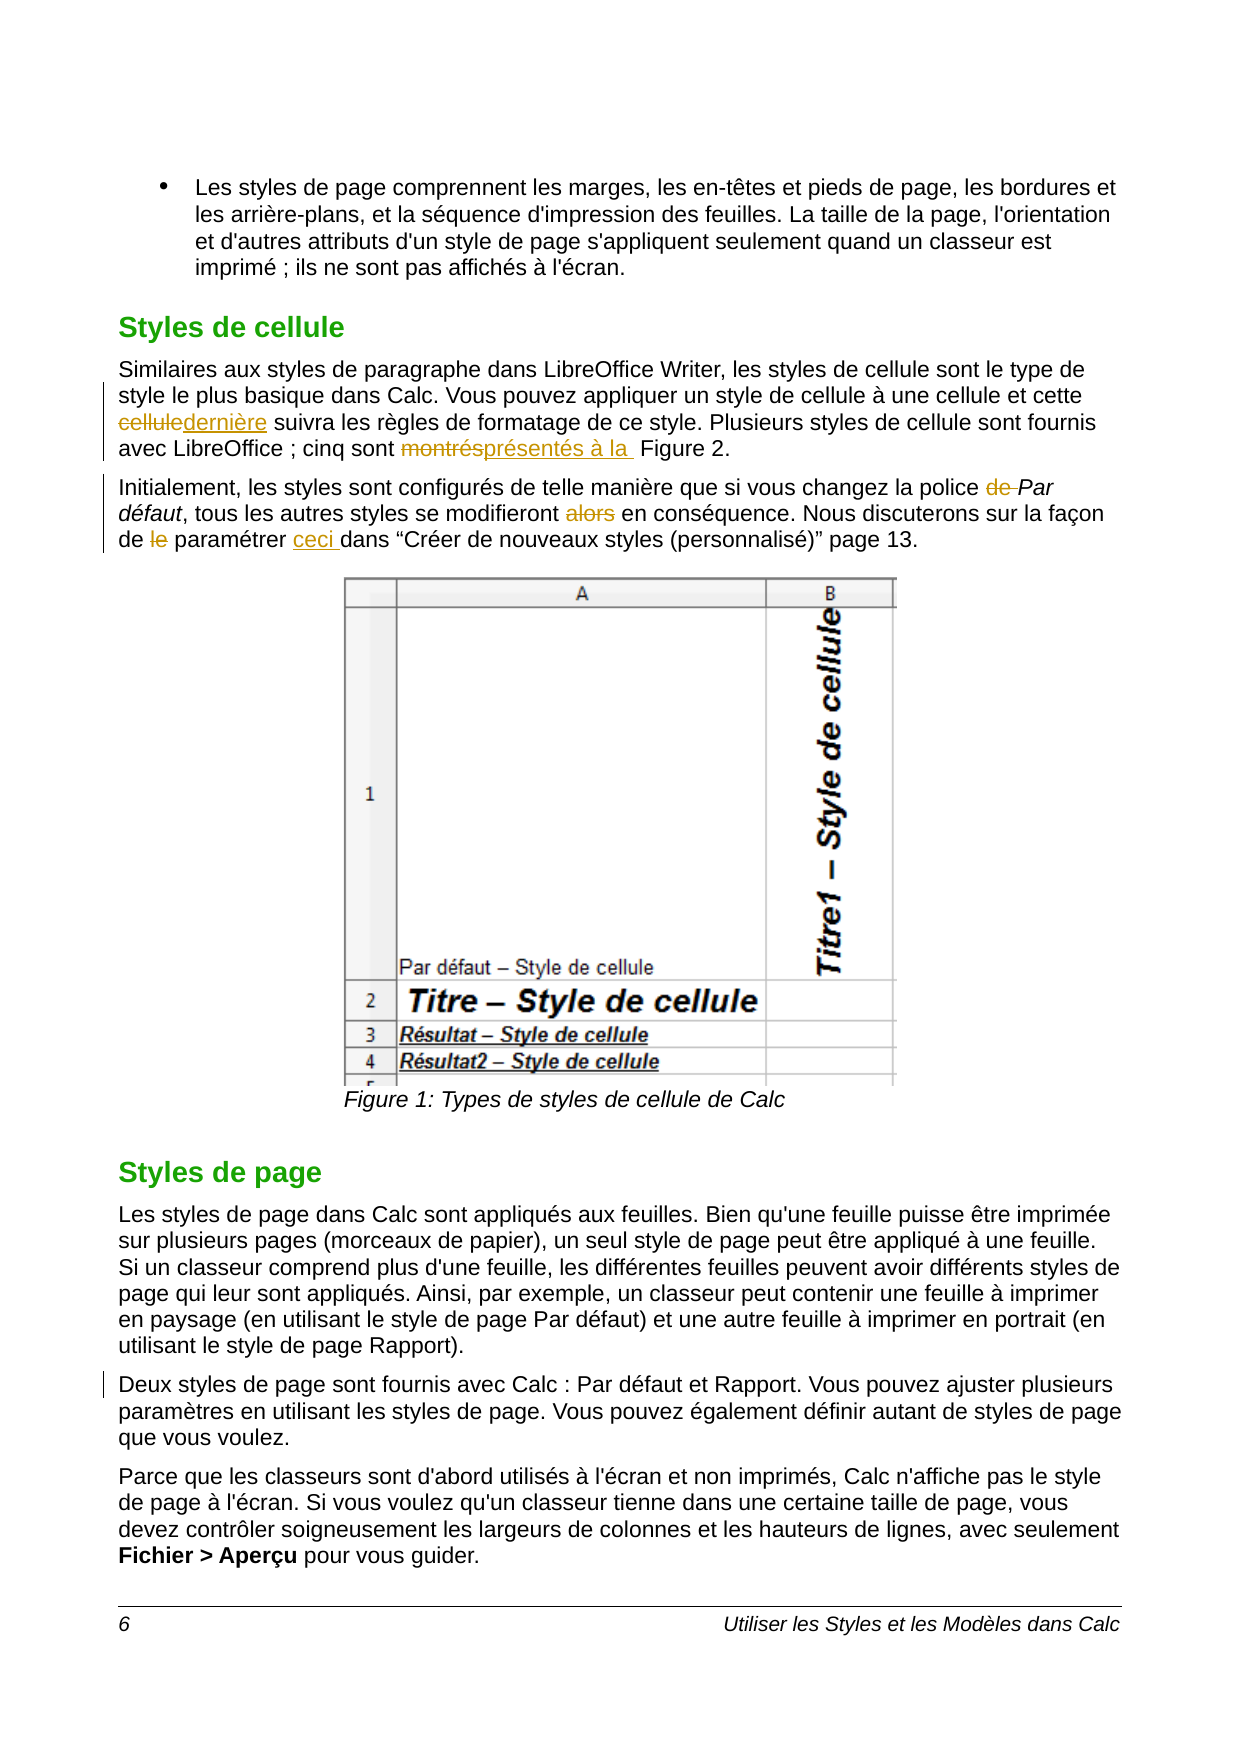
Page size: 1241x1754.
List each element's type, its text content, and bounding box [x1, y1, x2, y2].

text Parce que les classeurs sont d'abord utilisés à l'écran et non imprimés, Calc n'affiche pas le style de page à l'écran. Si vous voulez qu'un classeur tienne dans une certaine taille de page, vous devez contrôler soigneusement les largeurs de colonnes et les hauteurs de lignes, avec seulement Fichier > Aperçu pour vous guider. [118, 1463, 1122, 1568]
list Les styles de page comprennent les marges, les en-têtes et pieds de page, les bordures et les arrière-plans, et la séquence d'impression des feuilles. La taille de la page, l'orientation et d'autres attributs d'un style de page s'appliquent seulement quand un classeur est imprimé ; ils ne sont pas affichés à l'écran. [156, 172, 1122, 281]
text Figure 1: Types de styles de cellule de Calc [343, 1086, 897, 1112]
picture [343, 577, 897, 1086]
text Initialement, les styles sont configurés de telle manière que si vous changez la police Par défaut, tous les autres styles se modifieront en conséquence. Nous discuterons sur la façon de paramétrer ceci dans “Créer de nouveaux styles (personnalisé)” page 14. [118, 474, 1122, 553]
subtitle Styles de page [118, 1155, 1122, 1188]
text Deux styles de page sont fournis avec Calc : Par défaut et Rapport. Vous pouvez ajuster plusieurs paramètres en utilisant les styles de page. Vous pouvez également définir autant de styles de page que vous voulez. [118, 1371, 1122, 1450]
subtitle Styles de cellule [118, 310, 1122, 343]
text Les styles de page dans Calc sont appliqués aux feuilles. Bien qu'une feuille puisse être imprimée sur plusieurs pages (morceaux de papier), un seul style de page peut être appliqué à une feuille. Si un classeur comprend plus d'une feuille, les différentes feuilles peuvent avoir différents styles de page qui leur sont appliqués. Ainsi, par exemple, un classeur peut contenir une feuille à imprimer en paysage (en utilisant le style de page Par défaut) et une autre feuille à imprimer en portrait (en utilisant le style de page Rapport). [118, 1201, 1122, 1359]
text Similaires aux styles de paragraphe dans LibreOffice Writer, les styles de cellule sont le type de style le plus basique dans Calc. Vous pouvez appliquer un style de cellule à une cellule et cette dernière suivra les règles de formatage de ce style. Plusieurs styles de cellule sont fournis avec LibreOffice ; cinq sont présentés à la Figure 2. [118, 356, 1122, 461]
